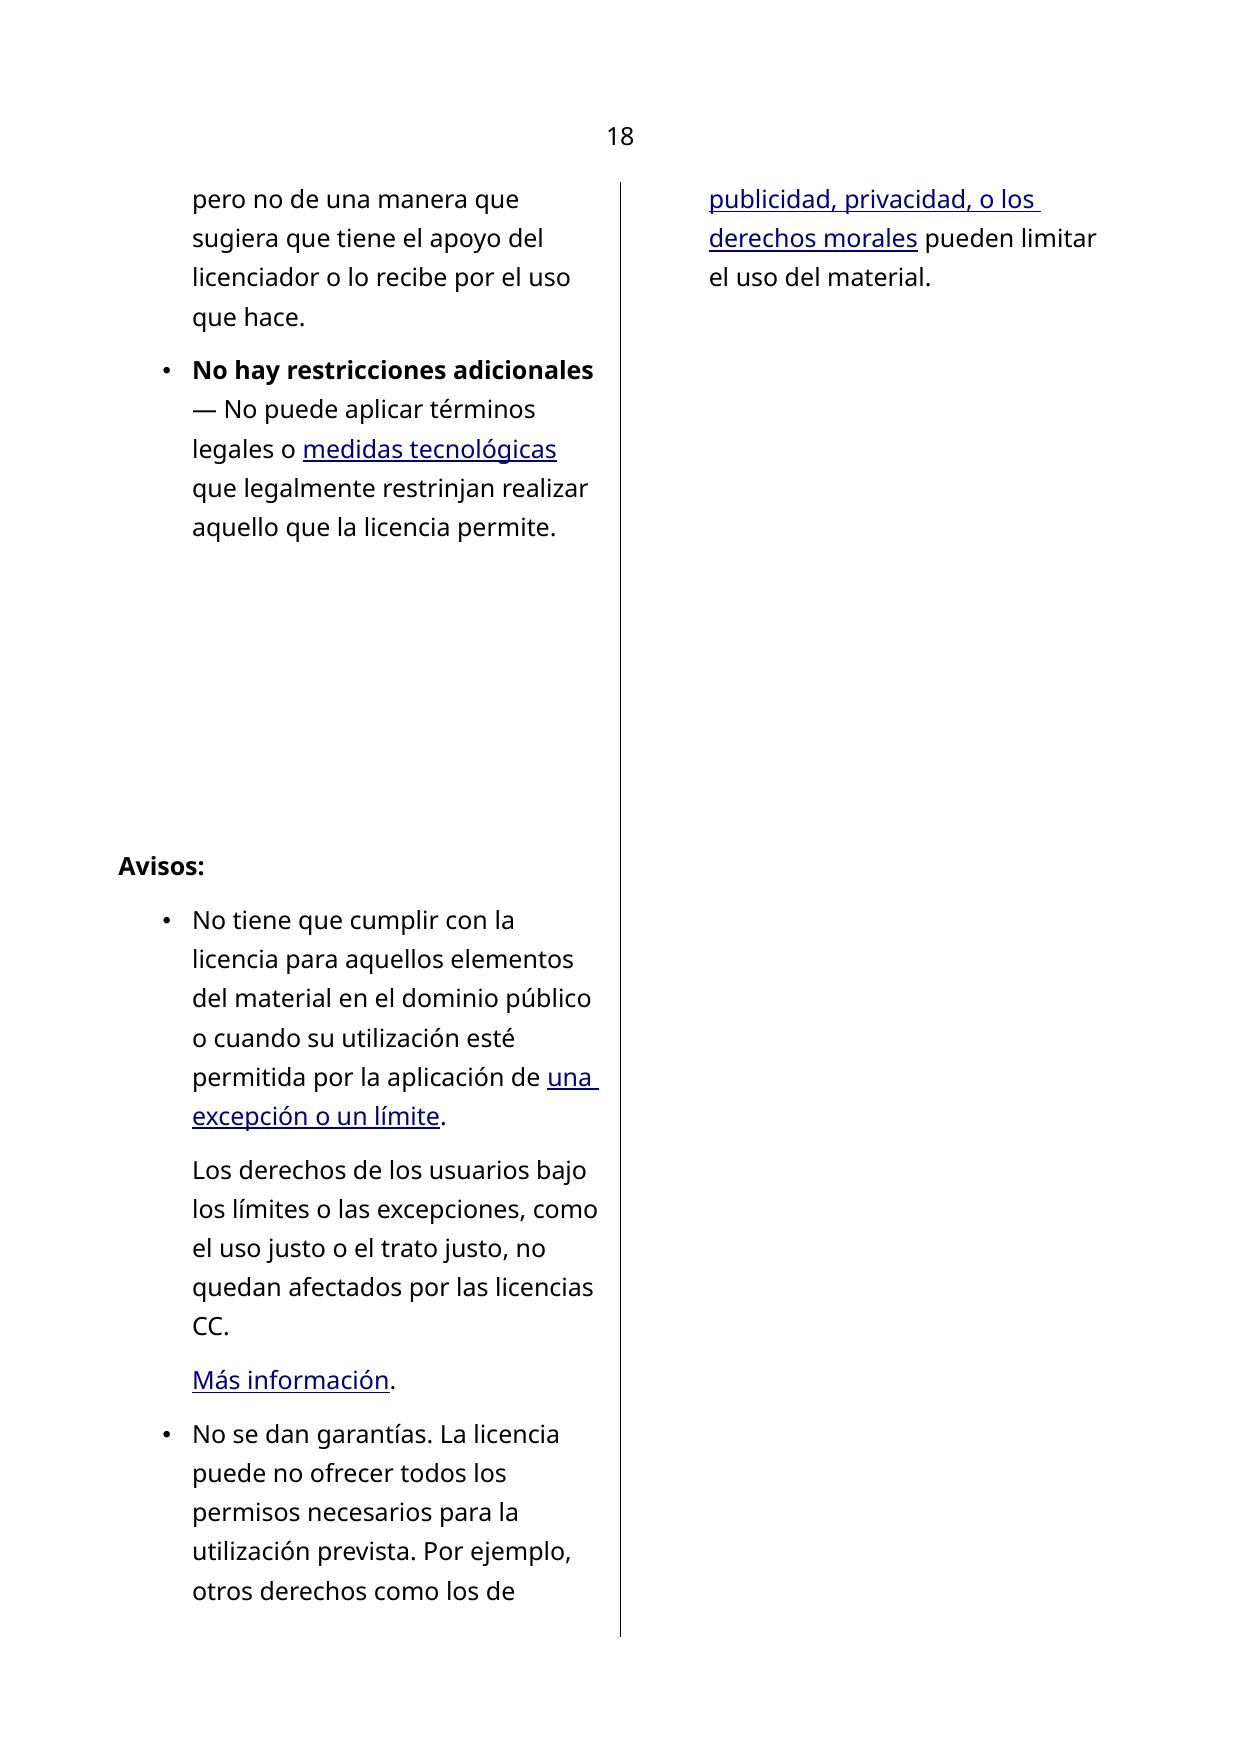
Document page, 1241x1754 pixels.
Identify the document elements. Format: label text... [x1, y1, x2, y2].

list No se dan garantías. La licencia puede no ofrecer todos los permisos necesarios para la utilización prevista. Por ejemplo, otros derechos como los de [162, 1416, 605, 1607]
list pero no de una manera que sugiera que tiene el apoyo del licenciador o lo recibe por el uso que hace. [162, 182, 605, 333]
list Los derechos de los usuarios bajo los límites o las excepciones, como el uso justo o el trato justo, no quedan afectados por las licencias CC. [162, 1152, 605, 1343]
list Más información. [162, 1363, 605, 1397]
list publicidad, privacidad, o los derechos morales pueden limitar el uso del material. [679, 182, 1122, 294]
text Avisos: [118, 849, 605, 883]
list No hay restricciones adicionales — No puede aplicar términos legales o medidas tecnológicas que legalmente restrinjan realizar aquello que la licencia permite. [162, 353, 605, 544]
list No tiene que cumplir con la licencia para aquellos elementos del material en el dominio público o cuando su utilización esté permitida por la aplicación de una excepción o un límite. [162, 903, 605, 1133]
